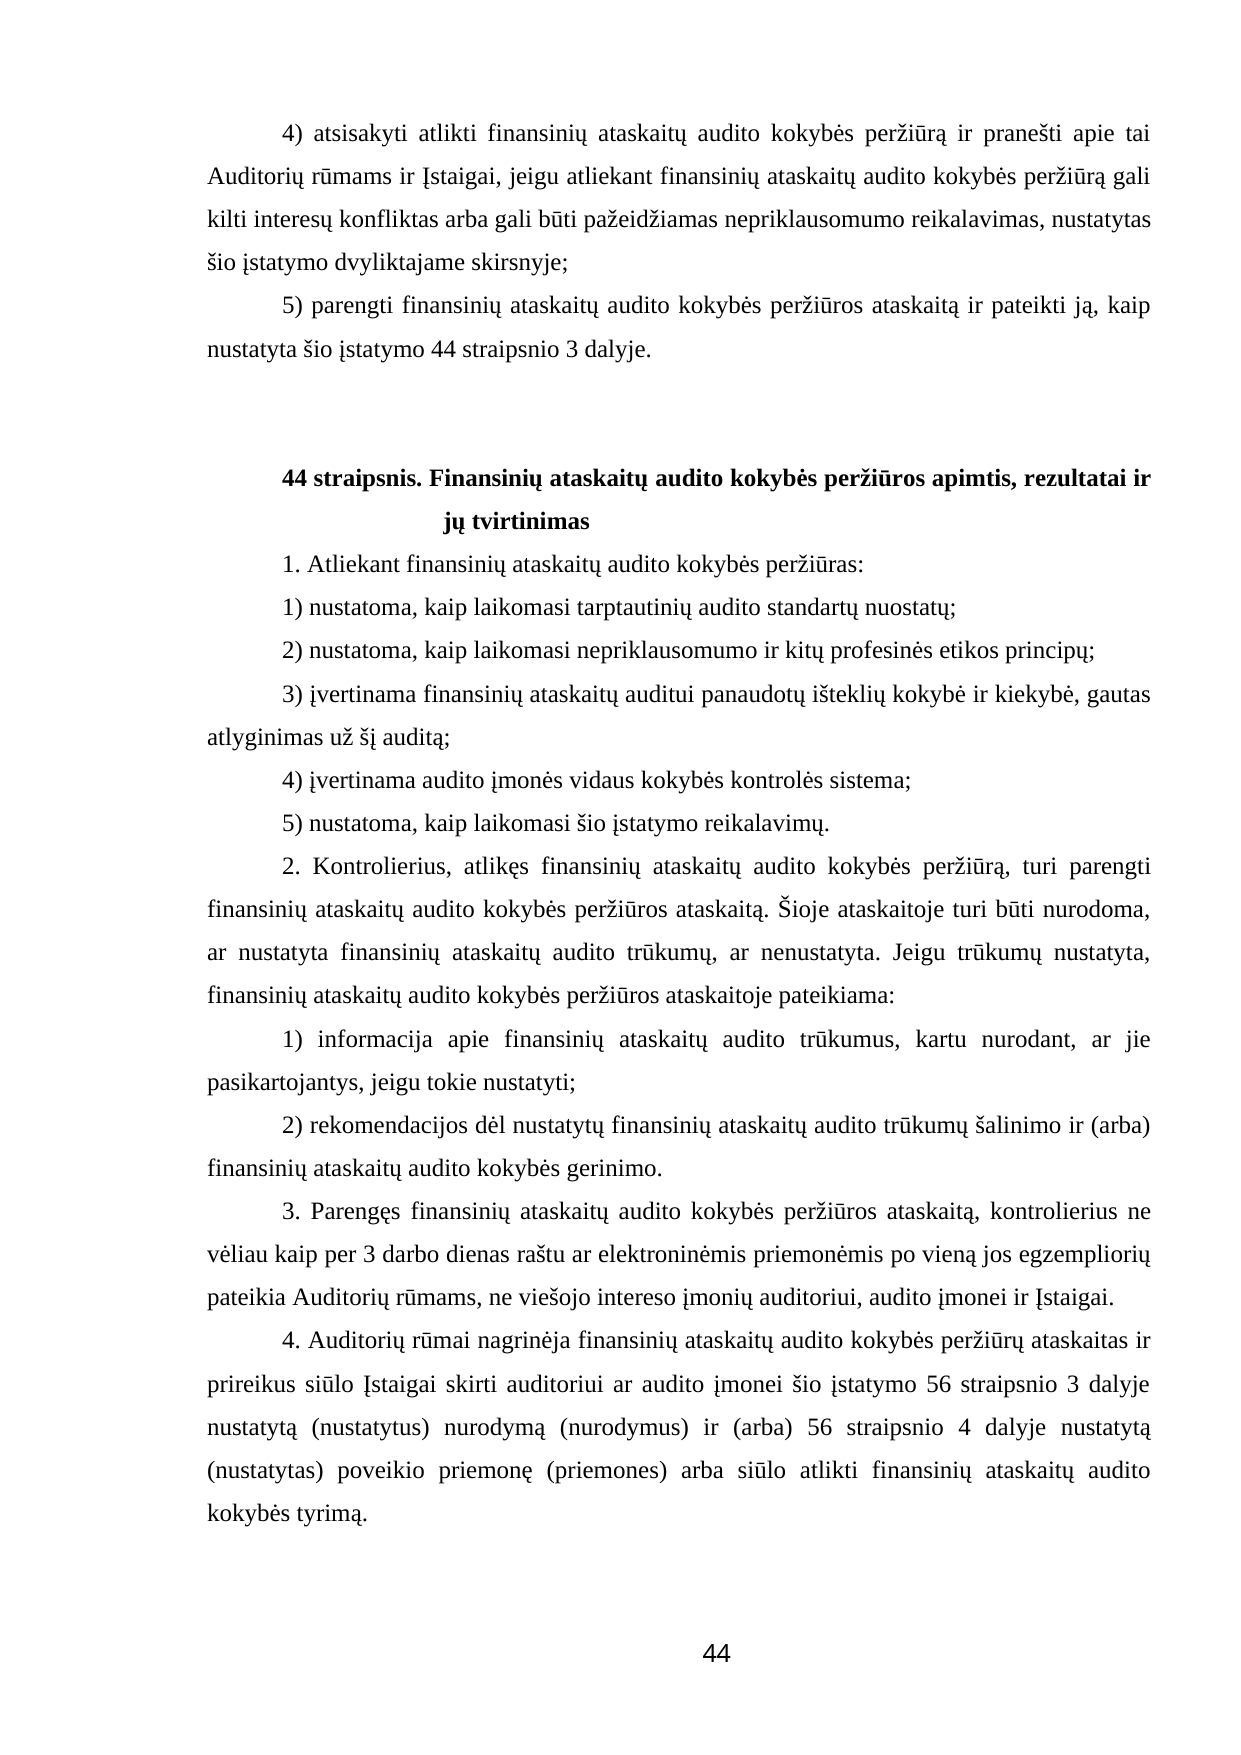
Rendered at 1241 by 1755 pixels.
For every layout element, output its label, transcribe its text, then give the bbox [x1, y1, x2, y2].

text 2. Kontrolierius, atlikęs finansinių ataskaitų audito kokybės peržiūrą, turi parengti finansinių ataskaitų audito kokybės peržiūros ataskaitą. Šioje ataskaitoje turi būti nurodoma, ar nustatyta finansinių ataskaitų audito trūkumų, ar nenustatyta. Jeigu trūkumų nustatyta, finansinių ataskaitų audito kokybės peržiūros ataskaitoje pateikiama: [207, 851, 1152, 1009]
text 2) nustatoma, kaip laikomasi nepriklausomumo ir kitų profesinės etikos principų; [207, 636, 1152, 664]
text 1. Atliekant finansinių ataskaitų audito kokybės peržiūras: [207, 549, 1152, 578]
text 3) įvertinama finansinių ataskaitų auditui panaudotų išteklių kokybė ir kiekybė, gautas atlyginimas už šį auditą; [207, 679, 1152, 751]
text 3. Parengęs finansinių ataskaitų audito kokybės peržiūros ataskaitą, kontrolierius ne vėliau kaip per 3 darbo dienas raštu ar elektroninėmis priemonėmis po vieną jos egzempliorių pateikia Auditorių rūmams, ne viešojo intereso įmonių auditoriui, audito įmonei ir Įstaigai. [207, 1196, 1152, 1311]
text 4. Auditorių rūmai nagrinėja finansinių ataskaitų audito kokybės peržiūrų ataskaitas ir prireikus siūlo Įstaigai skirti auditoriui ar audito įmonei šio įstatymo 56 straipsnio 3 dalyje nustatytą (nustatytus) nurodymą (nurodymus) ir (arba) 56 straipsnio 4 dalyje nustatytą (nustatytas) poveikio priemonę (priemones) arba siūlo atlikti finansinių ataskaitų audito kokybės tyrimą. [207, 1326, 1152, 1527]
text 4) atsisakyti atlikti finansinių ataskaitų audito kokybės peržiūrą ir pranešti apie tai Auditorių rūmams ir Įstaigai, jeigu atliekant finansinių ataskaitų audito kokybės peržiūrą gali kilti interesų konfliktas arba gali būti pažeidžiamas nepriklausomumo reikalavimas, nustatytas šio įstatymo dvyliktajame skirsnyje; [207, 118, 1152, 276]
text 2) rekomendacijos dėl nustatytų finansinių ataskaitų audito trūkumų šalinimo ir (arba) finansinių ataskaitų audito kokybės gerinimo. [207, 1110, 1152, 1182]
text 1) informacija apie finansinių ataskaitų audito trūkumus, kartu nurodant, ar jie pasikartojantys, jeigu tokie nustatyti; [207, 1024, 1152, 1096]
text 4) įvertinama audito įmonės vidaus kokybės kontrolės sistema; [207, 765, 1152, 794]
text 44 straipsnis. Finansinių ataskaitų audito kokybės peržiūros apimtis, rezultatai ir jų tvirtinimas [282, 463, 1152, 535]
text 1) nustatoma, kaip laikomasi tarptautinių audito standartų nuostatų; [207, 592, 1152, 621]
text 5) nustatoma, kaip laikomasi šio įstatymo reikalavimų. [207, 808, 1152, 837]
text 5) parengti finansinių ataskaitų audito kokybės peržiūros ataskaitą ir pateikti ją, kaip nustatyta šio įstatymo 44 straipsnio 3 dalyje. [207, 291, 1152, 362]
